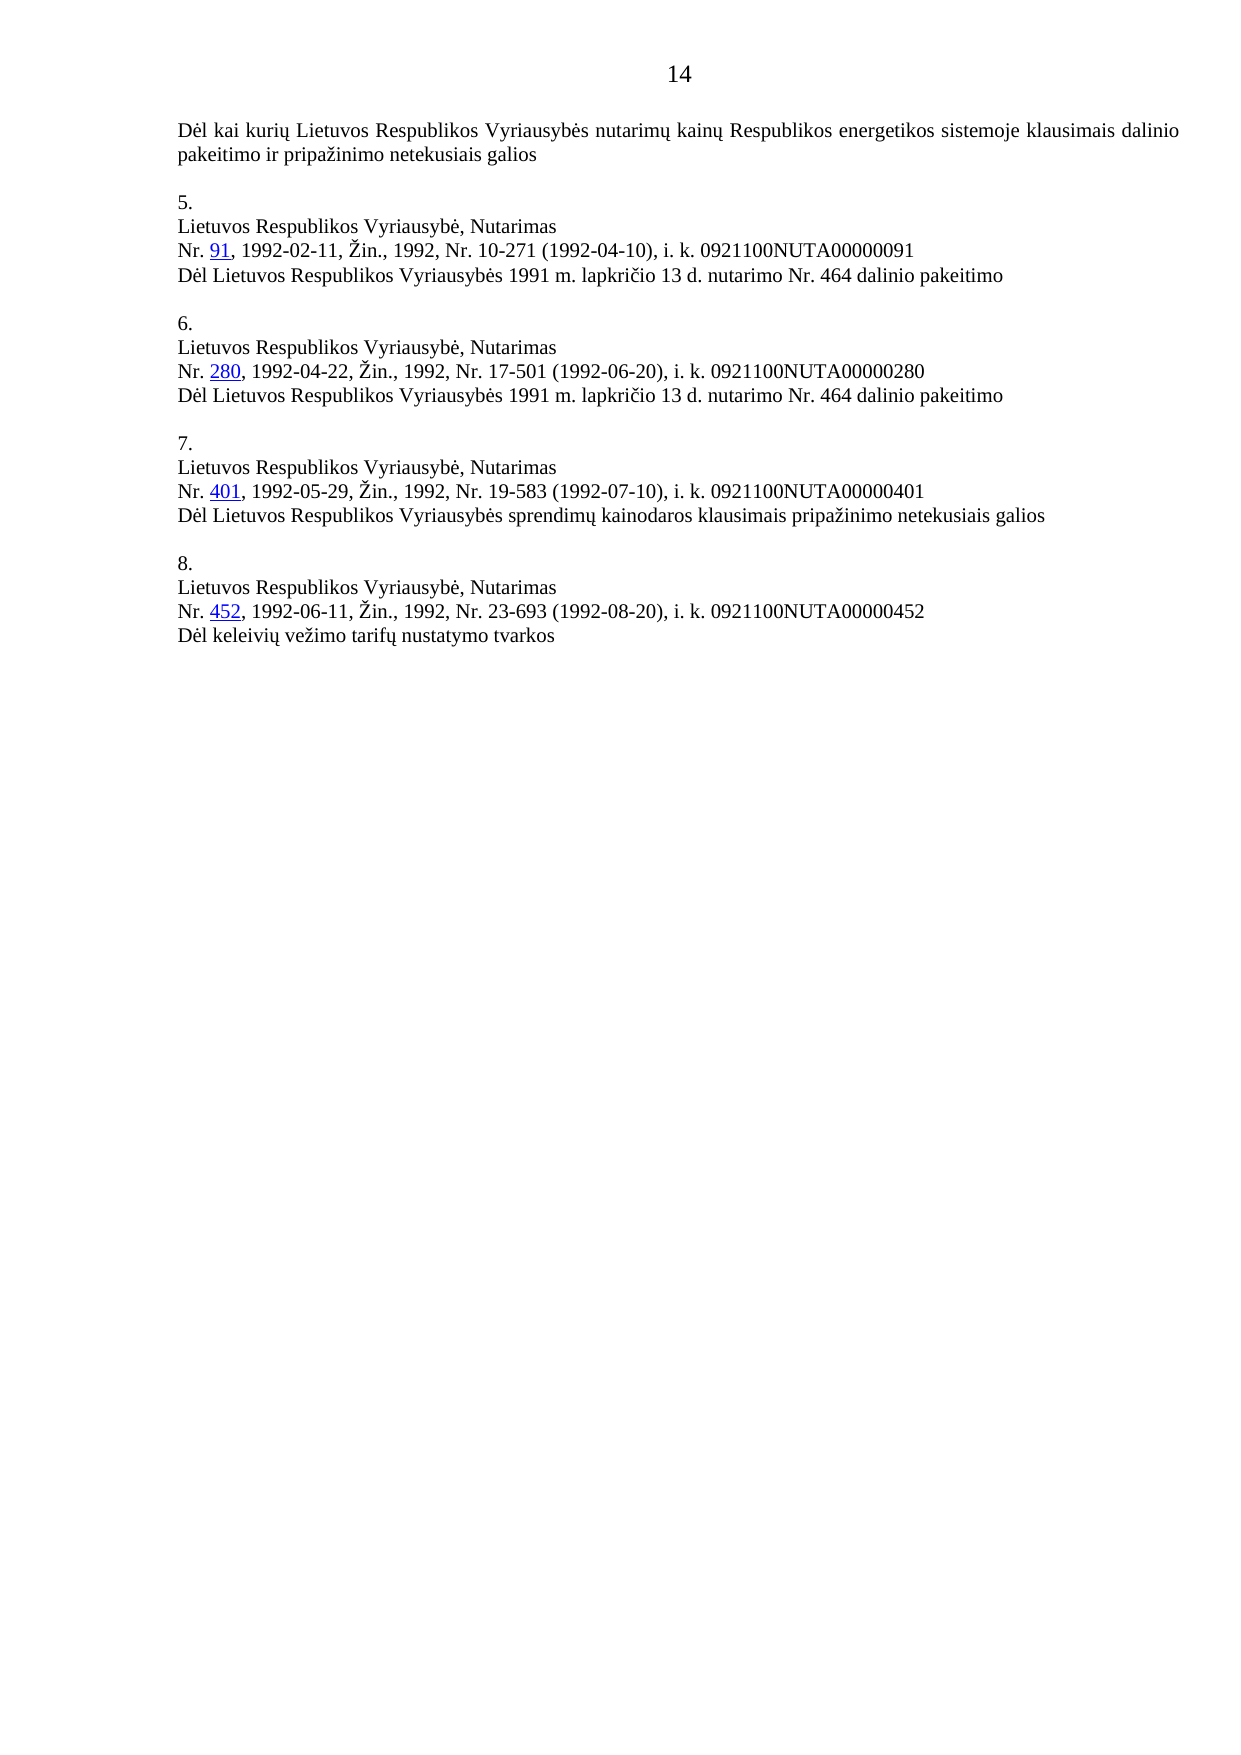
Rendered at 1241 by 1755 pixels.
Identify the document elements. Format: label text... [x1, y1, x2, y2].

text Dėl Lietuvos Respublikos Vyriausybės 1991 m. lapkričio 13 d. nutarimo Nr. 464 dalinio pakeitimo [177, 383, 1181, 407]
text Dėl Lietuvos Respublikos Vyriausybės sprendimų kainodaros klausimais pripažinimo netekusiais galios [177, 503, 1181, 527]
text Nr. 91, 1992-02-11, Žin., 1992, Nr. 10-271 (1992-04-10), i. k. 0921100NUTA00000091 [177, 238, 1181, 262]
text Dėl kai kurių Lietuvos Respublikos Vyriausybės nutarimų kainų Respublikos energetikos sistemoje klausimais dalinio pakeitimo ir pripažinimo netekusiais galios [177, 118, 1181, 166]
text 8. [177, 551, 1181, 575]
text Nr. 280, 1992-04-22, Žin., 1992, Nr. 17-501 (1992-06-20), i. k. 0921100NUTA00000280 [177, 359, 1181, 383]
text 5. [177, 190, 1181, 214]
text 6. [177, 311, 1181, 335]
text Dėl keleivių vežimo tarifų nustatymo tvarkos [177, 623, 1181, 647]
text Nr. 452, 1992-06-11, Žin., 1992, Nr. 23-693 (1992-08-20), i. k. 0921100NUTA00000452 [177, 599, 1181, 623]
text Lietuvos Respublikos Vyriausybė, Nutarimas [177, 575, 1181, 599]
text Lietuvos Respublikos Vyriausybė, Nutarimas [177, 455, 1181, 479]
text 7. [177, 431, 1181, 455]
text Lietuvos Respublikos Vyriausybė, Nutarimas [177, 335, 1181, 359]
text Lietuvos Respublikos Vyriausybė, Nutarimas [177, 214, 1181, 238]
text Nr. 401, 1992-05-29, Žin., 1992, Nr. 19-583 (1992-07-10), i. k. 0921100NUTA00000401 [177, 479, 1181, 503]
text Dėl Lietuvos Respublikos Vyriausybės 1991 m. lapkričio 13 d. nutarimo Nr. 464 dalinio pakeitimo [177, 262, 1181, 287]
